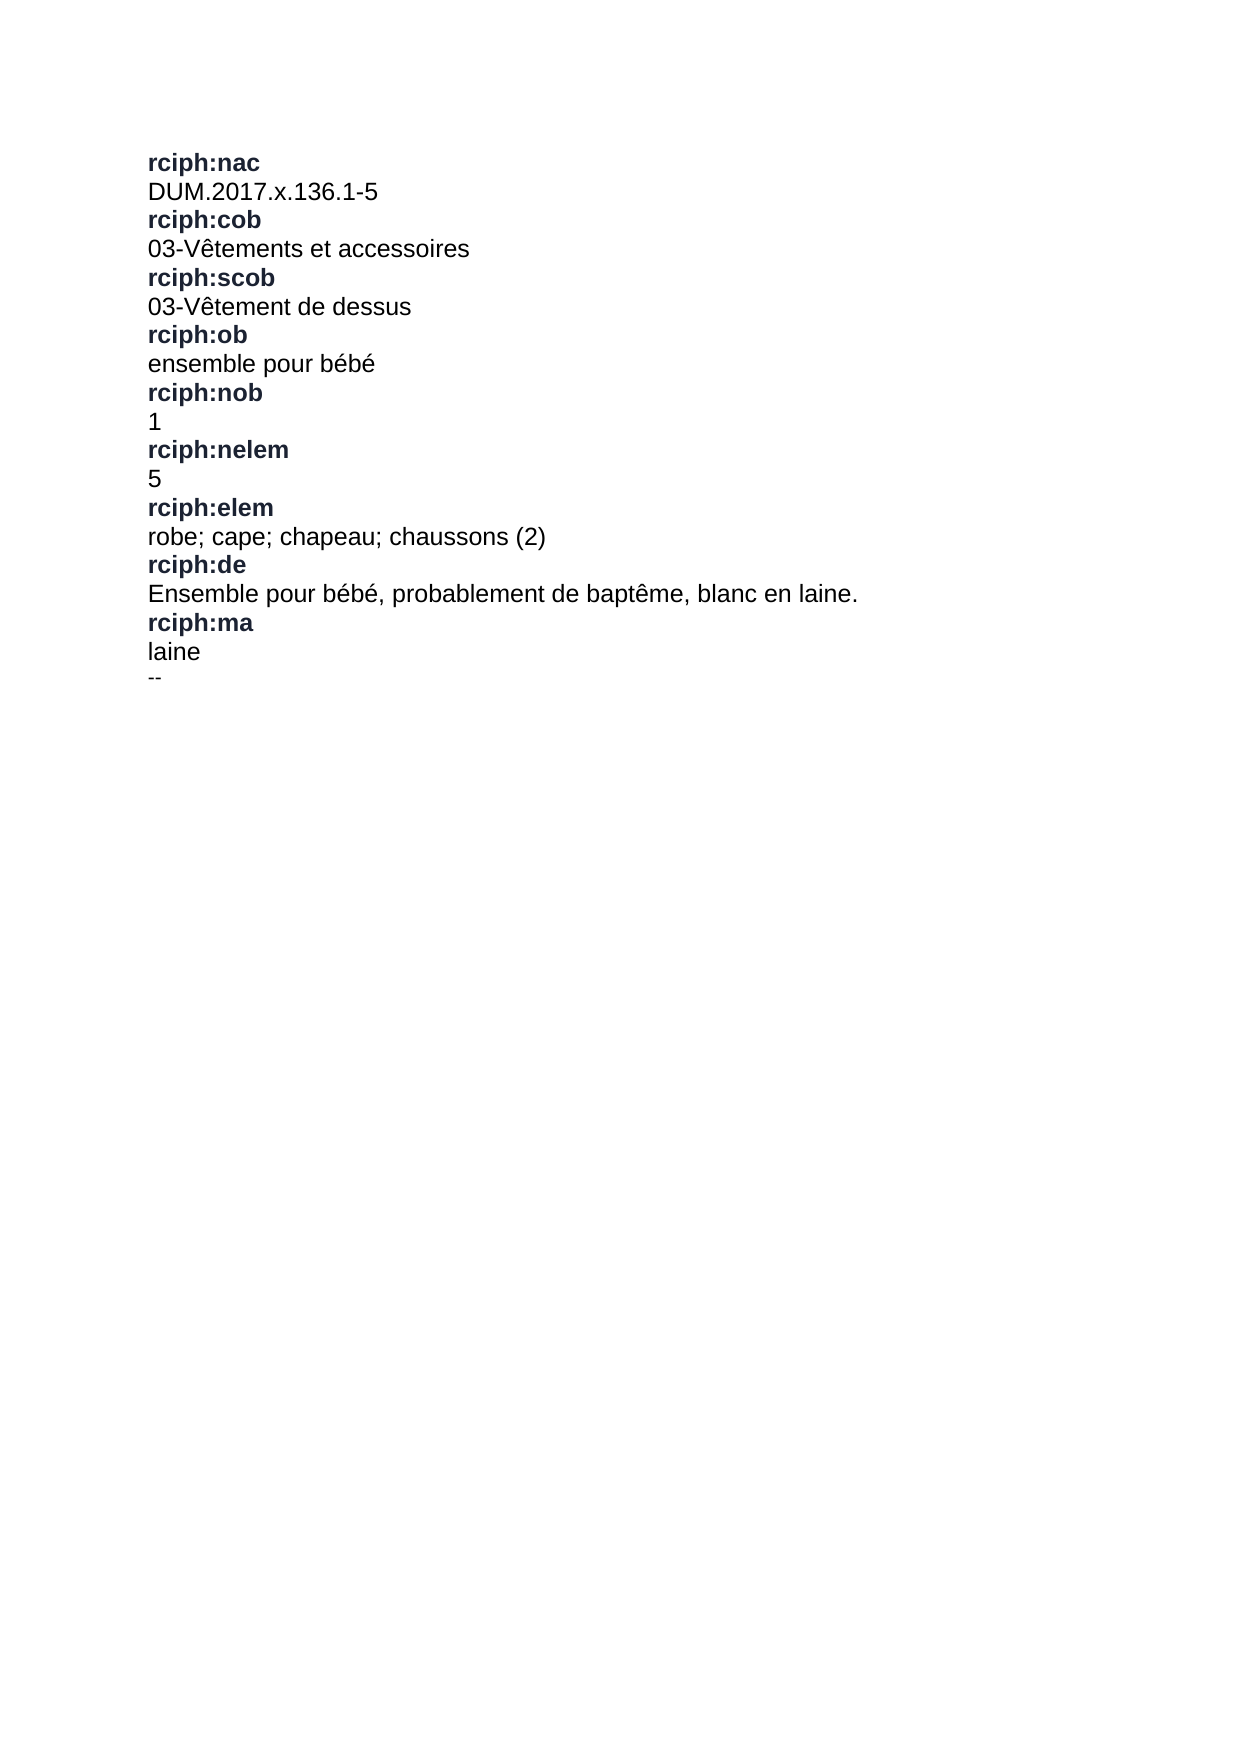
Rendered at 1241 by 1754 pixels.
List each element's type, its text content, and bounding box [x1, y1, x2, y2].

text rciph:elem [148, 493, 1092, 521]
text laine [148, 636, 1092, 665]
text rciph:cob [148, 205, 1092, 234]
text rciph:nob [148, 378, 1092, 406]
text rciph:de [148, 550, 1092, 579]
text 5 [148, 464, 1092, 493]
text rciph:nac [148, 148, 1092, 176]
text robe; cape; chapeau; chaussons (2) [148, 521, 1092, 550]
text 03-Vêtement de dessus [148, 291, 1092, 320]
text 03-Vêtements et accessoires [148, 234, 1092, 263]
text Ensemble pour bébé, probablement de baptême, blanc en laine. [148, 579, 1092, 608]
text rciph:scob [148, 263, 1092, 291]
text rciph:ma [148, 608, 1092, 636]
text rciph:ob [148, 320, 1092, 349]
text DUM.2017.x.136.1-5 [148, 176, 1092, 205]
text 1 [148, 406, 1092, 435]
text rciph:nelem [148, 435, 1092, 464]
text ensemble pour bébé [148, 349, 1092, 378]
text -- [148, 665, 1092, 689]
